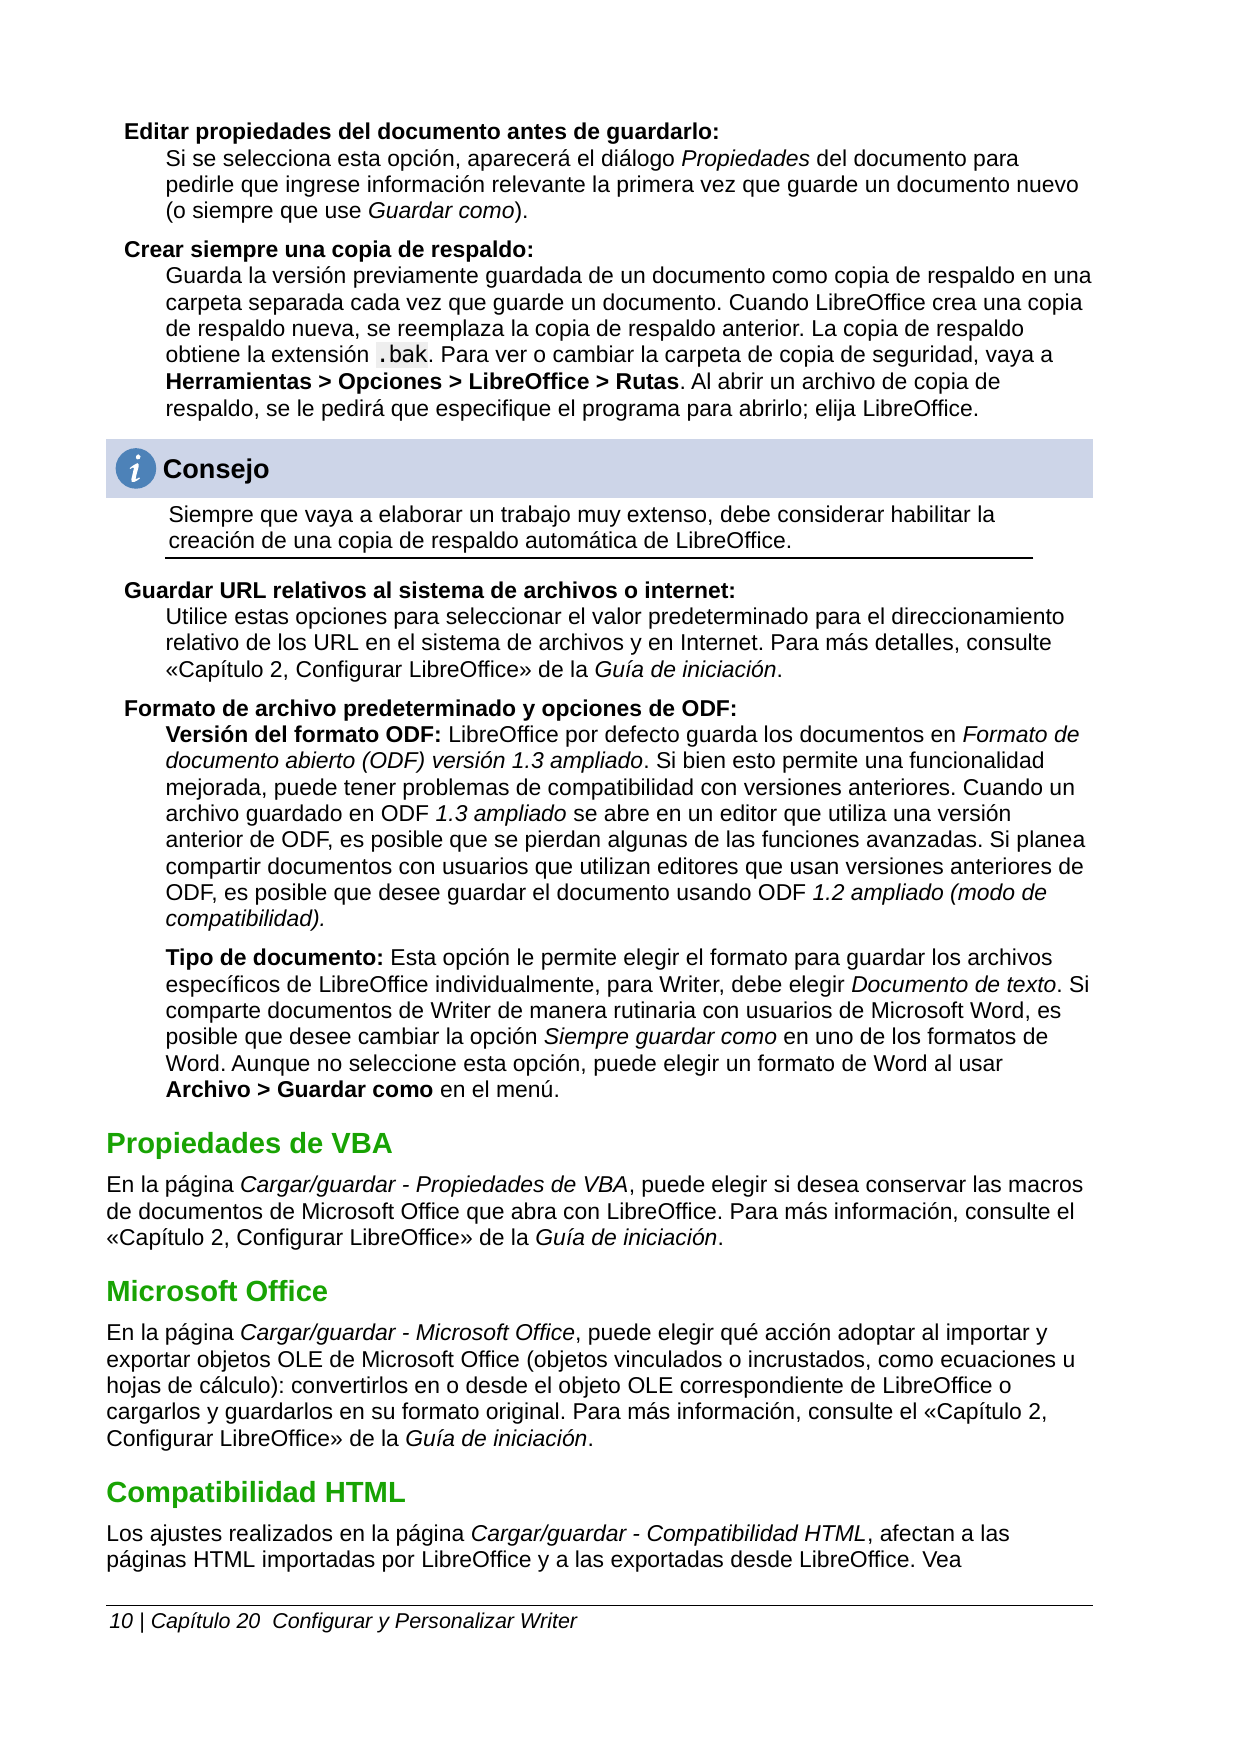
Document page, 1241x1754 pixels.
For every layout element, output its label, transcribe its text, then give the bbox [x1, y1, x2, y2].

text Crear siempre una copia de respaldo: [124, 236, 1093, 262]
text Editar propiedades del documento antes de guardarlo: [124, 118, 1093, 144]
text Los ajustes realizados en la página Cargar/guardar - Compatibilidad HTML, afectan a las páginas HTML importadas por LibreOffice y a las exportadas desde LibreOffice. Vea [106, 1520, 1093, 1573]
text Utilice estas opciones para seleccionar el valor predeterminado para el direccionamiento relativo de los URL en el sistema de archivos y en Internet. Para más detalles, consulte «Capítulo 2, Configurar LibreOffice» de la Guía de iniciación. [165, 603, 1093, 682]
text Siempre que vaya a elaborar un trabajo muy extenso, debe considerar habilitar la creación de una copia de respaldo automática de LibreOffice. [165, 498, 1033, 557]
text Formato de archivo predeterminado y opciones de ODF: [124, 694, 1093, 721]
text Guarda la versión previamente guardada de un documento como copia de respaldo en una carpeta separada cada vez que guarde un documento. Cuando LibreOffice crea una copia de respaldo nueva, se reemplaza la copia de respaldo anterior. La copia de respaldo obtiene la extensión .bak. Para ver o cambiar la carpeta de copia de seguridad, vaya a Herramientas > Opciones > LibreOffice > Rutas. Al abrir un archivo de copia de respaldo, se le pedirá que especifique el programa para abrirlo; elija LibreOffice. [165, 262, 1093, 421]
text Guardar URL relativos al sistema de archivos o internet: [124, 577, 1093, 603]
text En la página Cargar/guardar - Microsoft Office, puede elegir qué acción adoptar al importar y exportar objetos OLE de Microsoft Office (objetos vinculados o incrustados, como ecuaciones u hojas de cálculo): convertirlos en o desde el objeto OLE correspondiente de LibreOffice o cargarlos y guardarlos en su formato original. Para más información, consulte el «Capítulo 2, Configurar LibreOffice» de la Guía de iniciación. [106, 1319, 1093, 1451]
text Versión del formato ODF: LibreOffice por defecto guarda los documentos en Formato de documento abierto (ODF) versión 1.3 ampliado. Si bien esto permite una funcionalidad mejorada, puede tener problemas de compatibilidad con versiones anteriores. Cuando un archivo guardado en ODF 1.3 ampliado se abre en un editor que utiliza una versión anterior de ODF, es posible que se pierdan algunas de las funciones avanzadas. Si planea compartir documentos con usuarios que utilizan editores que usan versiones anteriores de ODF, es posible que desee guardar el documento usando ODF 1.2 ampliado (modo de compatibilidad). [165, 721, 1093, 932]
subtitle Propiedades de VBA [106, 1126, 1093, 1159]
subtitle Compatibilidad HTML [106, 1475, 1093, 1508]
subtitle Microsoft Office [106, 1274, 1093, 1307]
text Si se selecciona esta opción, aparecerá el diálogo Propiedades del documento para pedirle que ingrese información relevante la primera vez que guarde un documento nuevo (o siempre que use Guardar como). [165, 144, 1093, 223]
subtitle Consejo [106, 439, 1093, 498]
text En la página Cargar/guardar - Propiedades de VBA, puede elegir si desea conservar las macros de documentos de Microsoft Office que abra con LibreOffice. Para más información, consulte el «Capítulo 2, Configurar LibreOffice» de la Guía de iniciación. [106, 1171, 1093, 1250]
text Tipo de documento: Esta opción le permite elegir el formato para guardar los archivos específicos de LibreOffice individualmente, para Writer, debe elegir Documento de texto. Si comparte documentos de Writer de manera rutinaria con usuarios de Microsoft Word, es posible que desee cambiar la opción Siempre guardar como en uno de los formatos de Word. Aunque no seleccione esta opción, puede elegir un formato de Word al usar Archivo > Guardar como en el menú. [165, 944, 1093, 1102]
